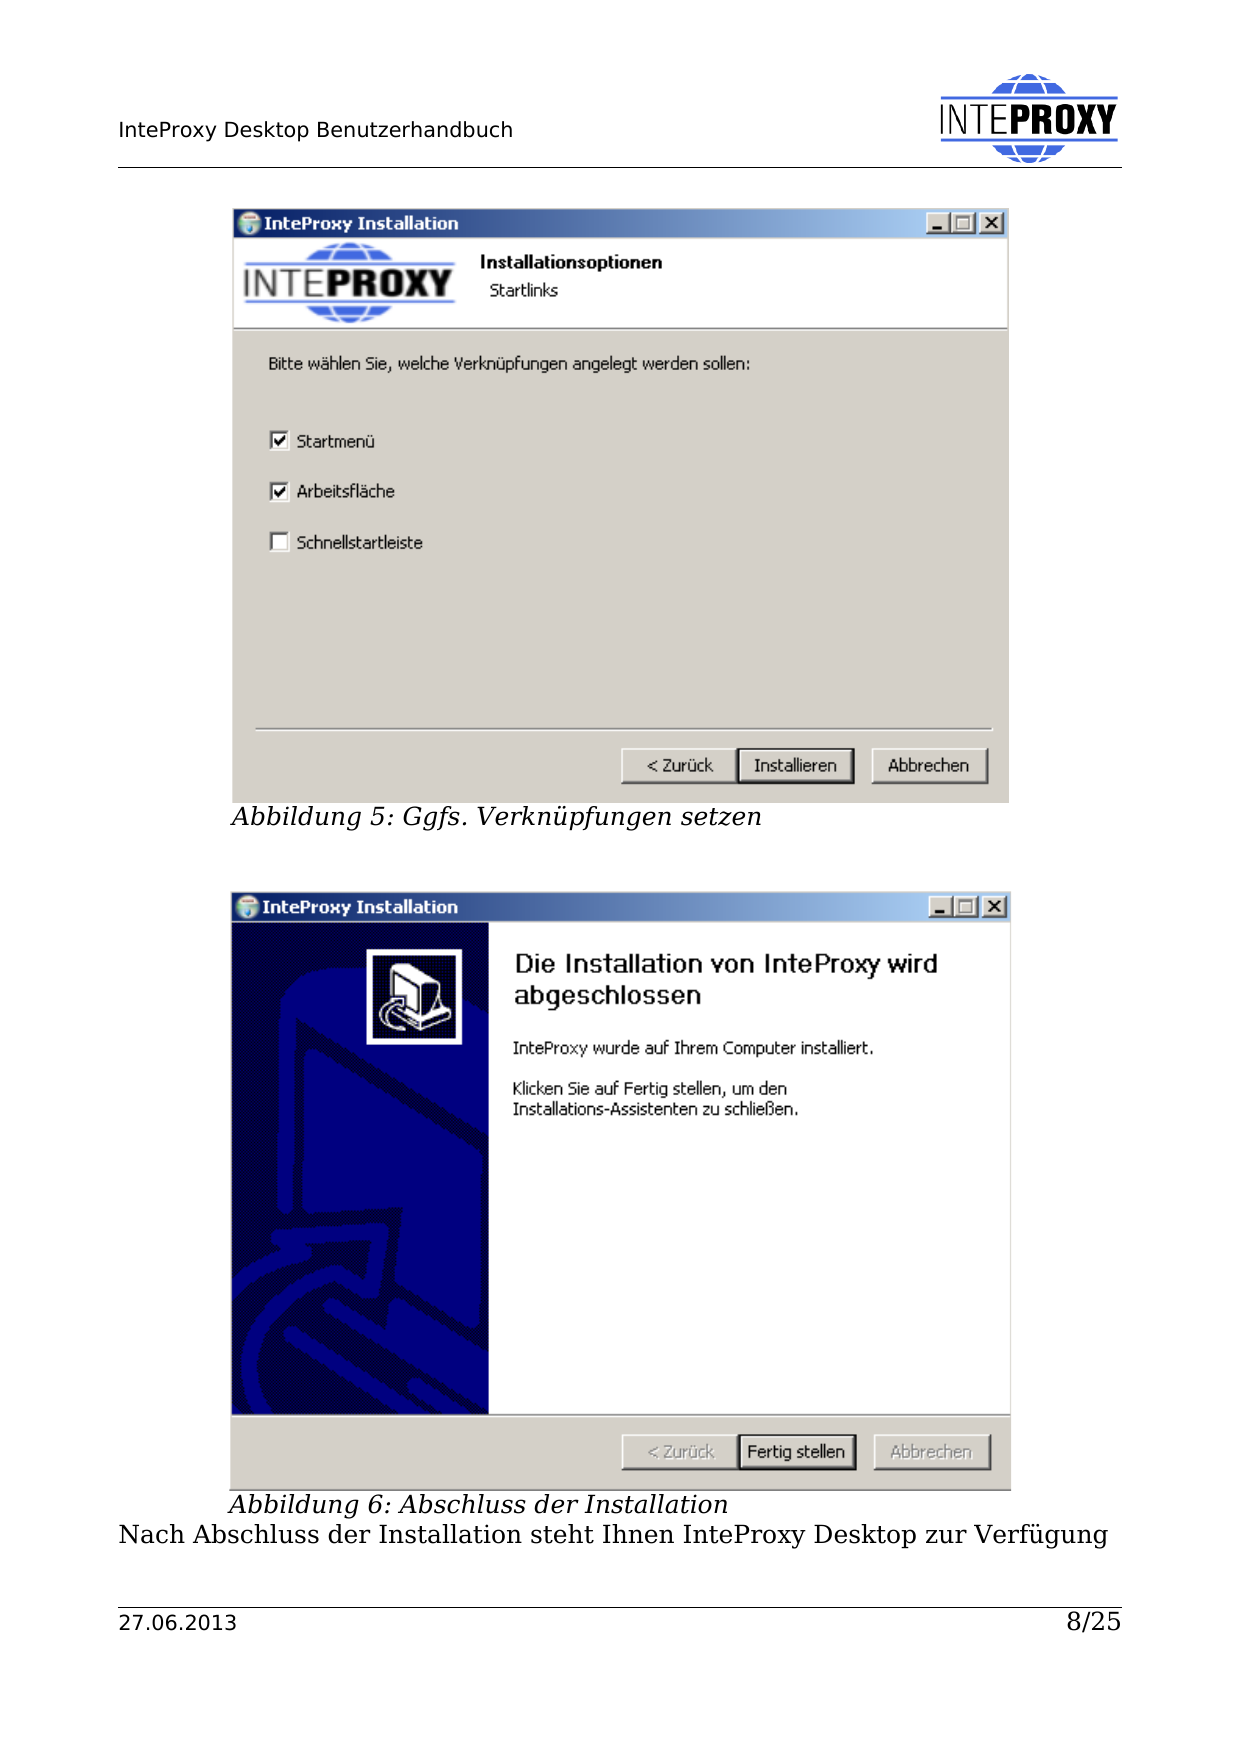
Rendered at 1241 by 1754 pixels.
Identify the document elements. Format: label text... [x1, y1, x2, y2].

picture [940, 74, 1118, 163]
text Abbildung 6: Abschluss der Installation [229, 1491, 1011, 1520]
text Abbildung 5: Ggfs. Verknüpfungen setzen [232, 803, 1008, 831]
picture [232, 208, 1009, 803]
text Nach Abschluss der Installation steht Ihnen InteProxy Desktop zur Verfügung [118, 878, 1122, 1549]
picture [229, 890, 1012, 1491]
